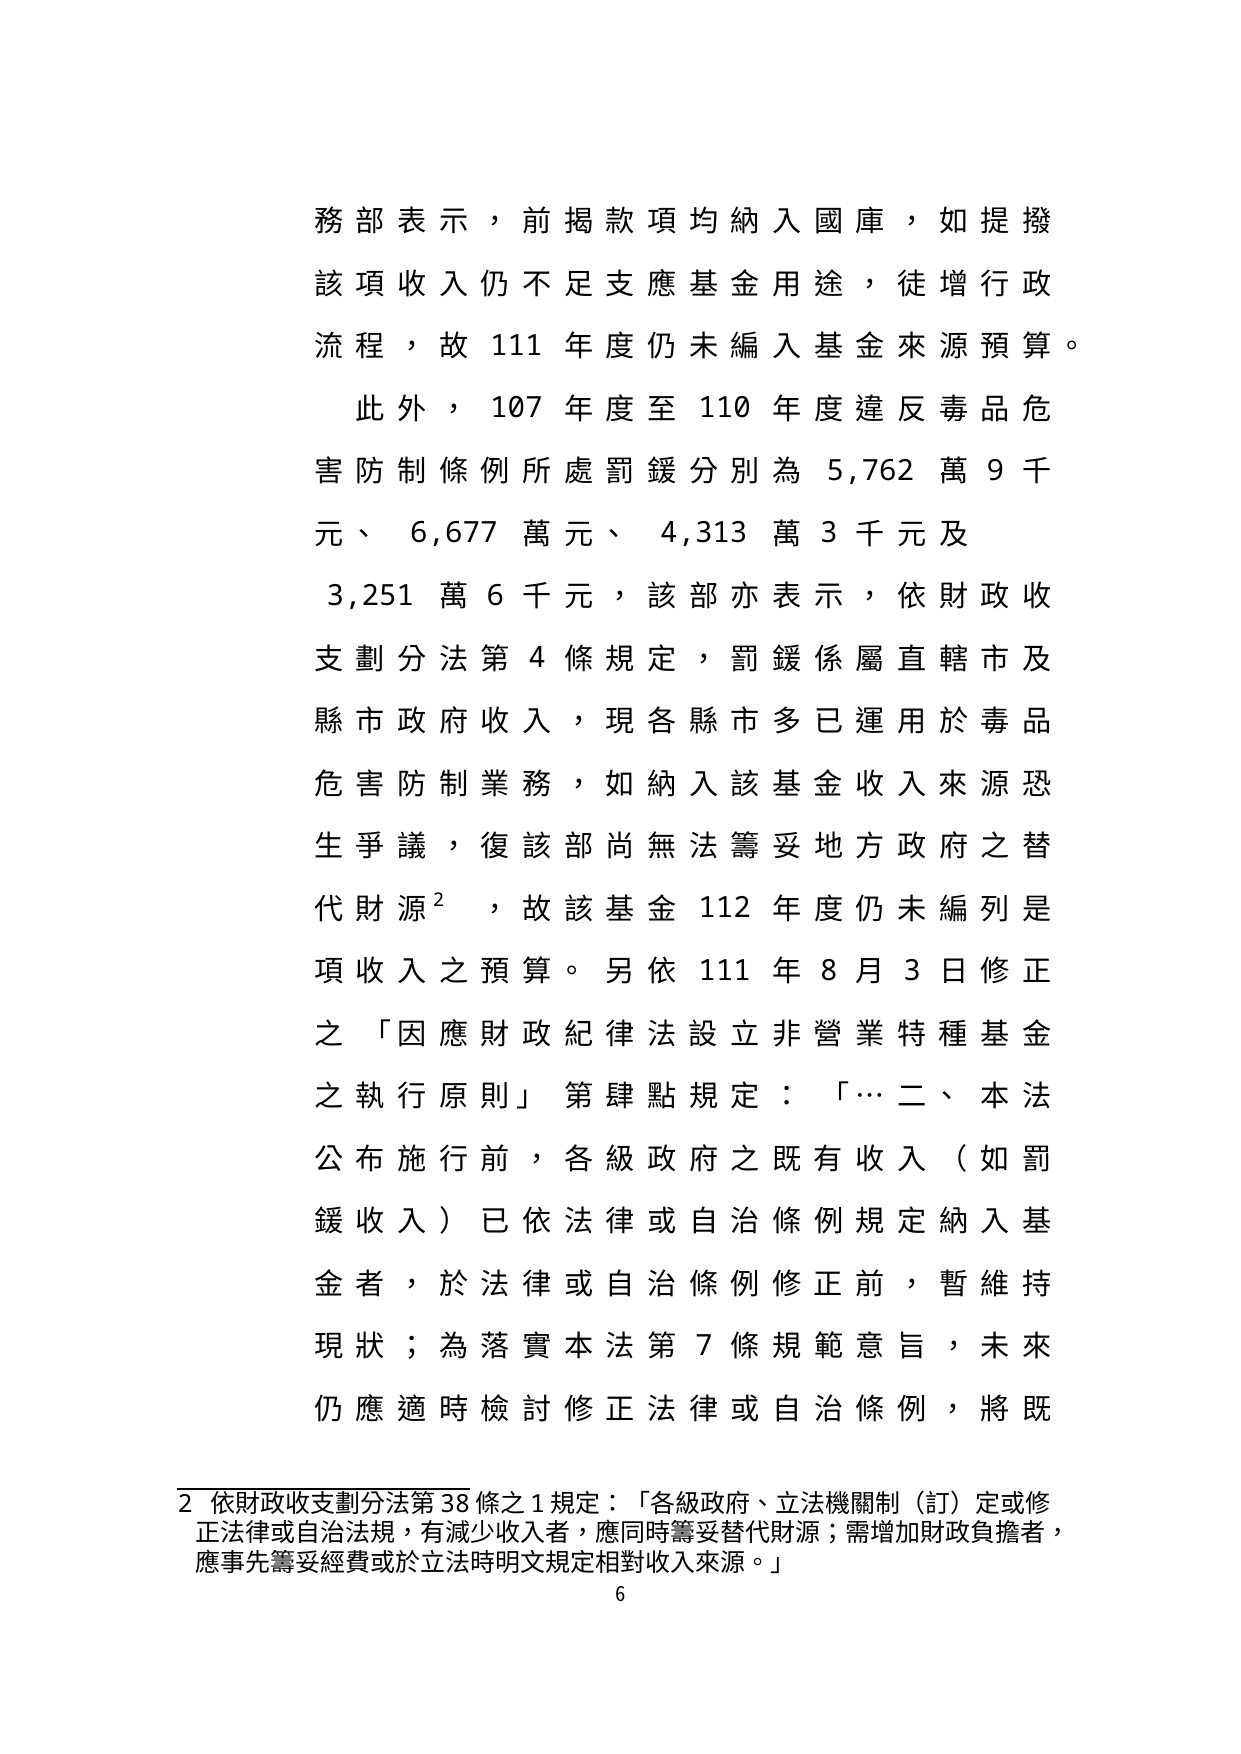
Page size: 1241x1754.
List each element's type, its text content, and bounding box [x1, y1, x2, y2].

text 此外，107年度至110年度違反毒品危害防制條例所處罰鍰分別為5,762萬9千元、6,677萬元、4,313萬3千元及3,251萬6千元，該部亦表示，依財政收支劃分法第4條規定，罰鍰係屬直轄市及縣市政府收入，現各縣市多已運用於毒品危害防制業務，如納入該基金收入來源恐生爭議，復該部尚無法籌妥地方政府之替代財源，故該基金112年度仍未編列是項收入之預算。另依111年8月3日修正之「因應財政紀律法設立非營業特種基金之執行原則」第肆點規定：「…二、本法公布施行前，各級政府之既有收入（如罰鍰收入）已依法律或自治條例規定納入基金者，於法律或自治條例修正前，暫維持現狀；為落實本法第7條規範意旨，未來仍應適時檢討修正法律或自治條例，將既有收入納入各級政府公庫。」法務部雖稱將針對基金來源屬政府既有收入部分朝修法方向推動，惟相關作為僅止於內部討論，尚無具體進展。 [271, 365, 1058, 1427]
text 財政收支劃分法第23條規定：「依法收入之罰金、罰鍰或沒收、沒入之財物及賠償之收入，除法律另有規定外，應分別歸入各級政府之公庫。」毒品危害防制條例第2條之2第1項及毒品防制基金收支保管及運用辦法第3條規定：「本基金之來源如下：一、循預算程序之撥款。二、犯本條例之罪所科罰金及沒收、追徵所得款項之部分提撥。三、違反本條例所處罰鍰之部分提撥。四、基金孳息收入。五、捐贈收入。六、其他有關收入。」據法務部統計(詳表2)，107年度至110年度因違反毒品危害防制條例所科罰金及併科罰金之收取金額分別為1,080萬元、241萬3千元、378萬6千元及876萬9千元，平均每年約644萬2千元；另同期間違反毒品危害防制條例判決確定應沒收犯罪所得已收金額各為2,540萬1千元、3,122萬8千元、3,309萬5千元及2,508萬8千元，平均每年約2,870萬3千元。洽據法務部表示，前揭款項均納入國庫，如提撥該項收入仍不足支應基金用途，徒增行政流程，故111年度仍未編入基金來源預算。 [271, 177, 1058, 365]
text 依財政收支劃分法第38條之1規定：「各級政府、立法機關制（訂）定或修正法律或自治法規，有減少收入者，應同時籌妥替代財源；需增加財政負擔者，應事先籌妥經費或於立法時明文規定相對收入來源。」 [177, 1489, 1063, 1577]
